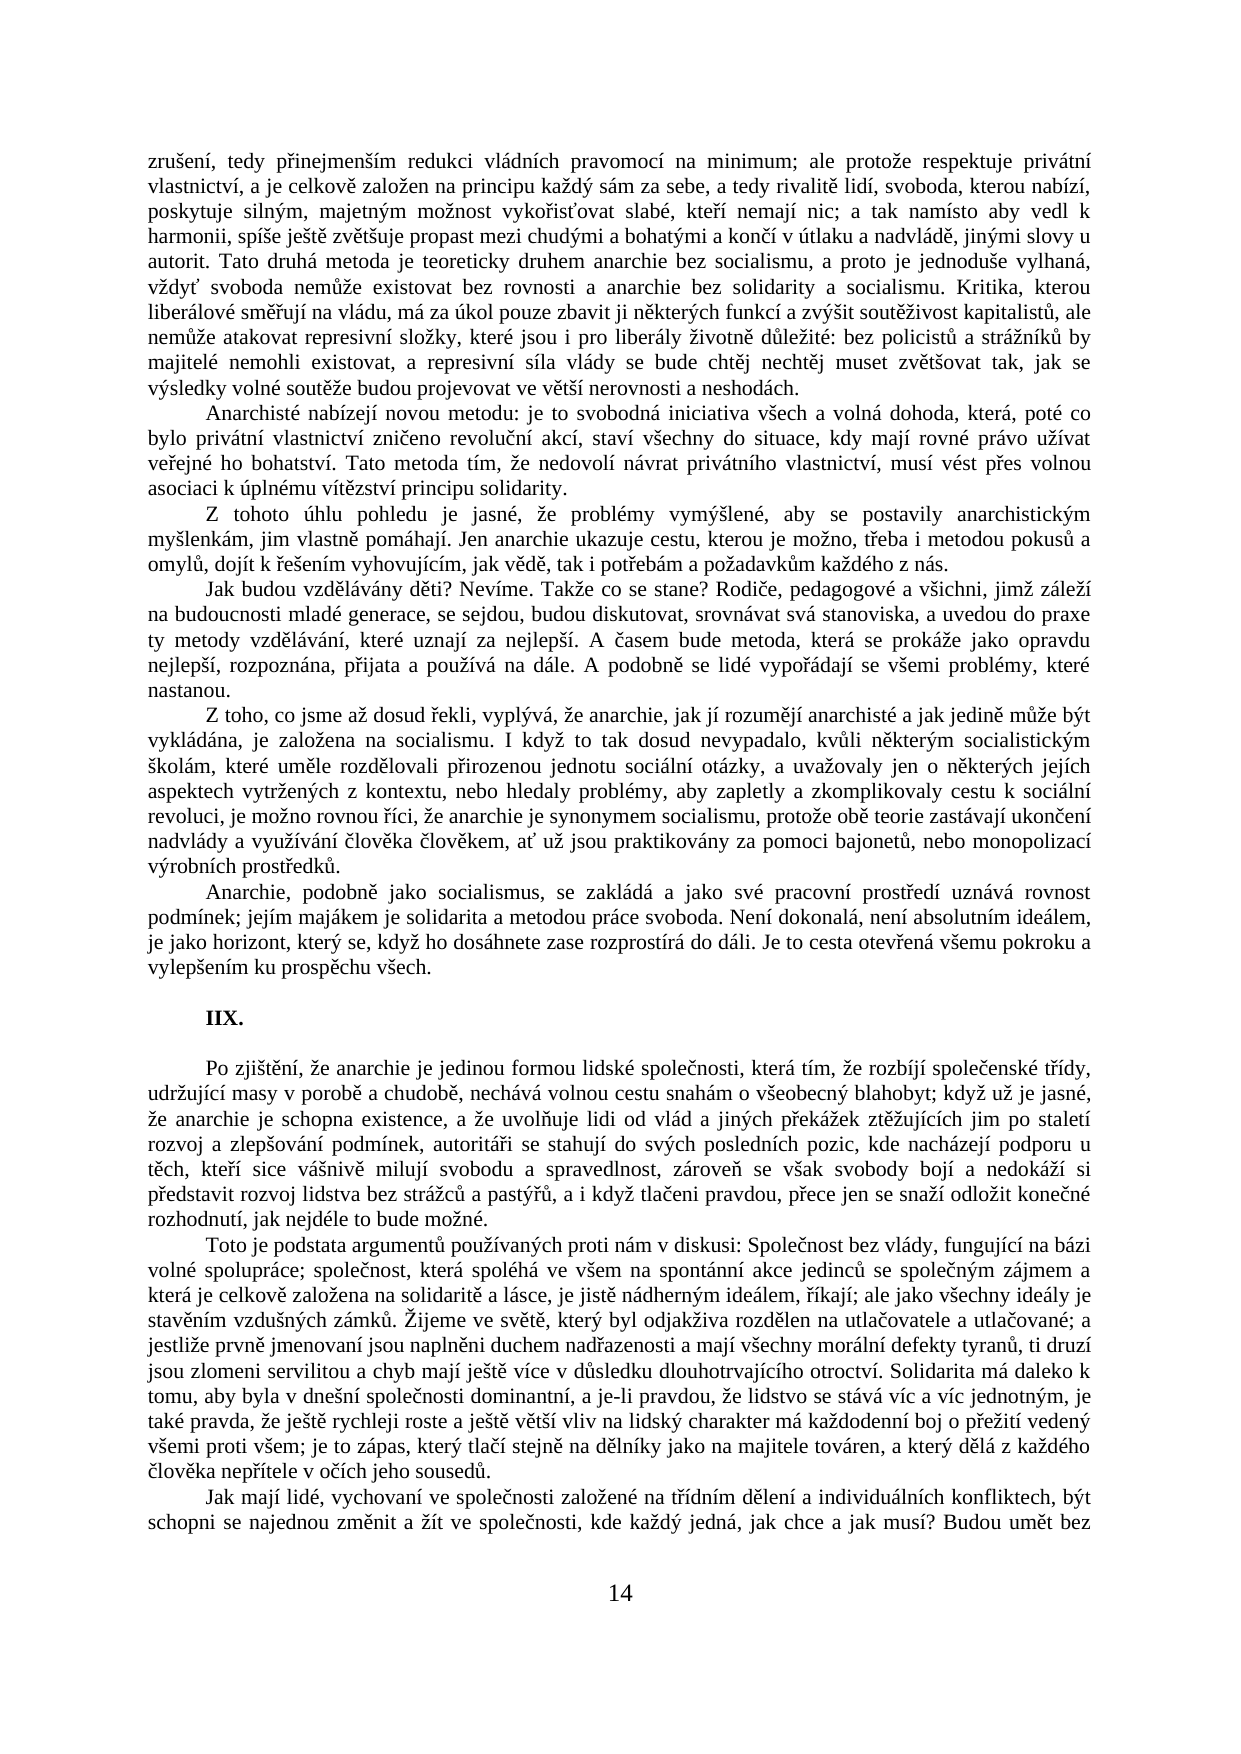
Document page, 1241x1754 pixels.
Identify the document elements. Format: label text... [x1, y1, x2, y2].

text Z toho, co jsme až dosud řekli, vyplývá, že anarchie, jak jí rozumějí anarchisté a jak jedině může být vykládána, je založena na socialismu. I když to tak dosud nevypadalo, kvůli některým socialistickým školám, které uměle rozdělovali přirozenou jednotu sociální otázky, a uvažovaly jen o některých jejích aspektech vytržených z kontextu, nebo hledaly problémy, aby zapletly a zkomplikovaly cestu k sociální revoluci, je možno rovnou říci, že anarchie je synonymem socialismu, protože obě teorie zastávají ukončení nadvlády a využívání člověka člověkem, ať už jsou praktikovány za pomoci bajonetů, nebo monopolizací výrobních prostředků. [148, 702, 1093, 879]
text Anarchie, podobně jako socialismus, se zakládá a jako své pracovní prostředí uznává rovnost podmínek; jejím majákem je solidarita a metodou práce svoboda. Není dokonalá, není absolutním ideálem, je jako horizont, který se, když ho dosáhnete zase rozprostírá do dáli. Je to cesta otevřená všemu pokroku a vylepšením ku prospěchu všech. [148, 879, 1093, 979]
text IIX. [148, 1005, 1093, 1030]
text Anarchisté nabízejí novou metodu: je to svobodná iniciativa všech a volná dohoda, která, poté co bylo privátní vlastnictví zničeno revoluční akcí, staví všechny do situace, kdy mají rovné právo užívat veřejné ho bohatství. Tato metoda tím, že nedovolí návrat privátního vlastnictví, musí vést přes volnou asociaci k úplnému vítězství principu solidarity. [148, 400, 1093, 501]
text Po zjištění, že anarchie je jedinou formou lidské společnosti, která tím, že rozbíjí společenské třídy, udržující masy v porobě a chudobě, nechává volnou cestu snahám o všeobecný blahobyt; když už je jasné, že anarchie je schopna existence, a že uvolňuje lidi od vlád a jiných překážek ztěžujících jim po staletí rozvoj a zlepšování podmínek, autoritáři se stahují do svých posledních pozic, kde nacházejí podporu u těch, kteří sice vášnivě milují svobodu a spravedlnost, zároveň se však svobody bojí a nedokáží si představit rozvoj lidstva bez strážců a pastýřů, a i když tlačeni pravdou, přece jen se snaží odložit konečné rozhodnutí, jak nejdéle to bude možné. [148, 1055, 1093, 1232]
text Jak mají lidé, vychovaní ve společnosti založené na třídním dělení a individuálních konfliktech, být schopni se najednou změnit a žít ve společnosti, kde každý jedná, jak chce a jak musí? Budou umět bez [148, 1484, 1093, 1534]
text Jak budou vzdělávány děti? Nevíme. Takže co se stane? Rodiče, pedagogové a všichni, jimž záleží na budoucnosti mladé generace, se sejdou, budou diskutovat, srovnávat svá stanoviska, a uvedou do praxe ty metody vzdělávání, které uznají za nejlepší. A časem bude metoda, která se prokáže jako opravdu nejlepší, rozpoznána, přijata a používá na dále. A podobně se lidé vypořádají se všemi problémy, které nastanou. [148, 576, 1093, 702]
text Z tohoto úhlu pohledu je jasné, že problémy vymýšlené, aby se postavily anarchistickým myšlenkám, jim vlastně pomáhají. Jen anarchie ukazuje cestu, kterou je možno, třeba i metodou pokusů a omylů, dojít k řešením vyhovujícím, jak vědě, tak i potřebám a požadavkům každého z nás. [148, 501, 1093, 576]
text zrušení, tedy přinejmenším redukci vládních pravomocí na minimum; ale protože respektuje privátní vlastnictví, a je celkově založen na principu každý sám za sebe, a tedy rivalitě lidí, svoboda, kterou nabízí, poskytuje silným, majetným možnost vykořisťovat slabé, kteří nemají nic; a tak namísto aby vedl k harmonii, spíše ještě zvětšuje propast mezi chudými a bohatými a končí v útlaku a nadvládě, jinými slovy u autorit. Tato druhá metoda je teoreticky druhem anarchie bez socialismu, a proto je jednoduše vylhaná, vždyť svoboda nemůže existovat bez rovnosti a anarchie bez solidarity a socialismu. Kritika, kterou liberálové směřují na vládu, má za úkol pouze zbavit ji některých funkcí a zvýšit soutěživost kapitalistů, ale nemůže atakovat represivní složky, které jsou i pro liberály životně důležité: bez policistů a strážníků by majitelé nemohli existovat, a represivní síla vlády se bude chtěj nechtěj muset zvětšovat tak, jak se výsledky volné soutěže budou projevovat ve větší nerovnosti a neshodách. [148, 148, 1093, 400]
text Toto je podstata argumentů používaných proti nám v diskusi: Společnost bez vlády, fungující na bázi volné spolupráce; společnost, která spoléhá ve všem na spontánní akce jedinců se společným zájmem a která je celkově založena na solidaritě a lásce, je jistě nádherným ideálem, říkají; ale jako všechny ideály je stavěním vzdušných zámků. Žijeme ve světě, který byl odjakživa rozdělen na utlačovatele a utlačované; a jestliže prvně jmenovaní jsou naplněni duchem nadřazenosti a mají všechny morální defekty tyranů, ti druzí jsou zlomeni servilitou a chyb mají ještě více v důsledku dlouhotrvajícího otroctví. Solidarita má daleko k tomu, aby byla v dnešní společnosti dominantní, a je-li pravdou, že lidstvo se stává víc a víc jednotným, je také pravda, že ještě rychleji roste a ještě větší vliv na lidský charakter má každodenní boj o přežití vedený všemi proti všem; je to zápas, který tlačí stejně na dělníky jako na majitele továren, a který dělá z každého člověka nepřítele v očích jeho sousedů. [148, 1232, 1093, 1484]
